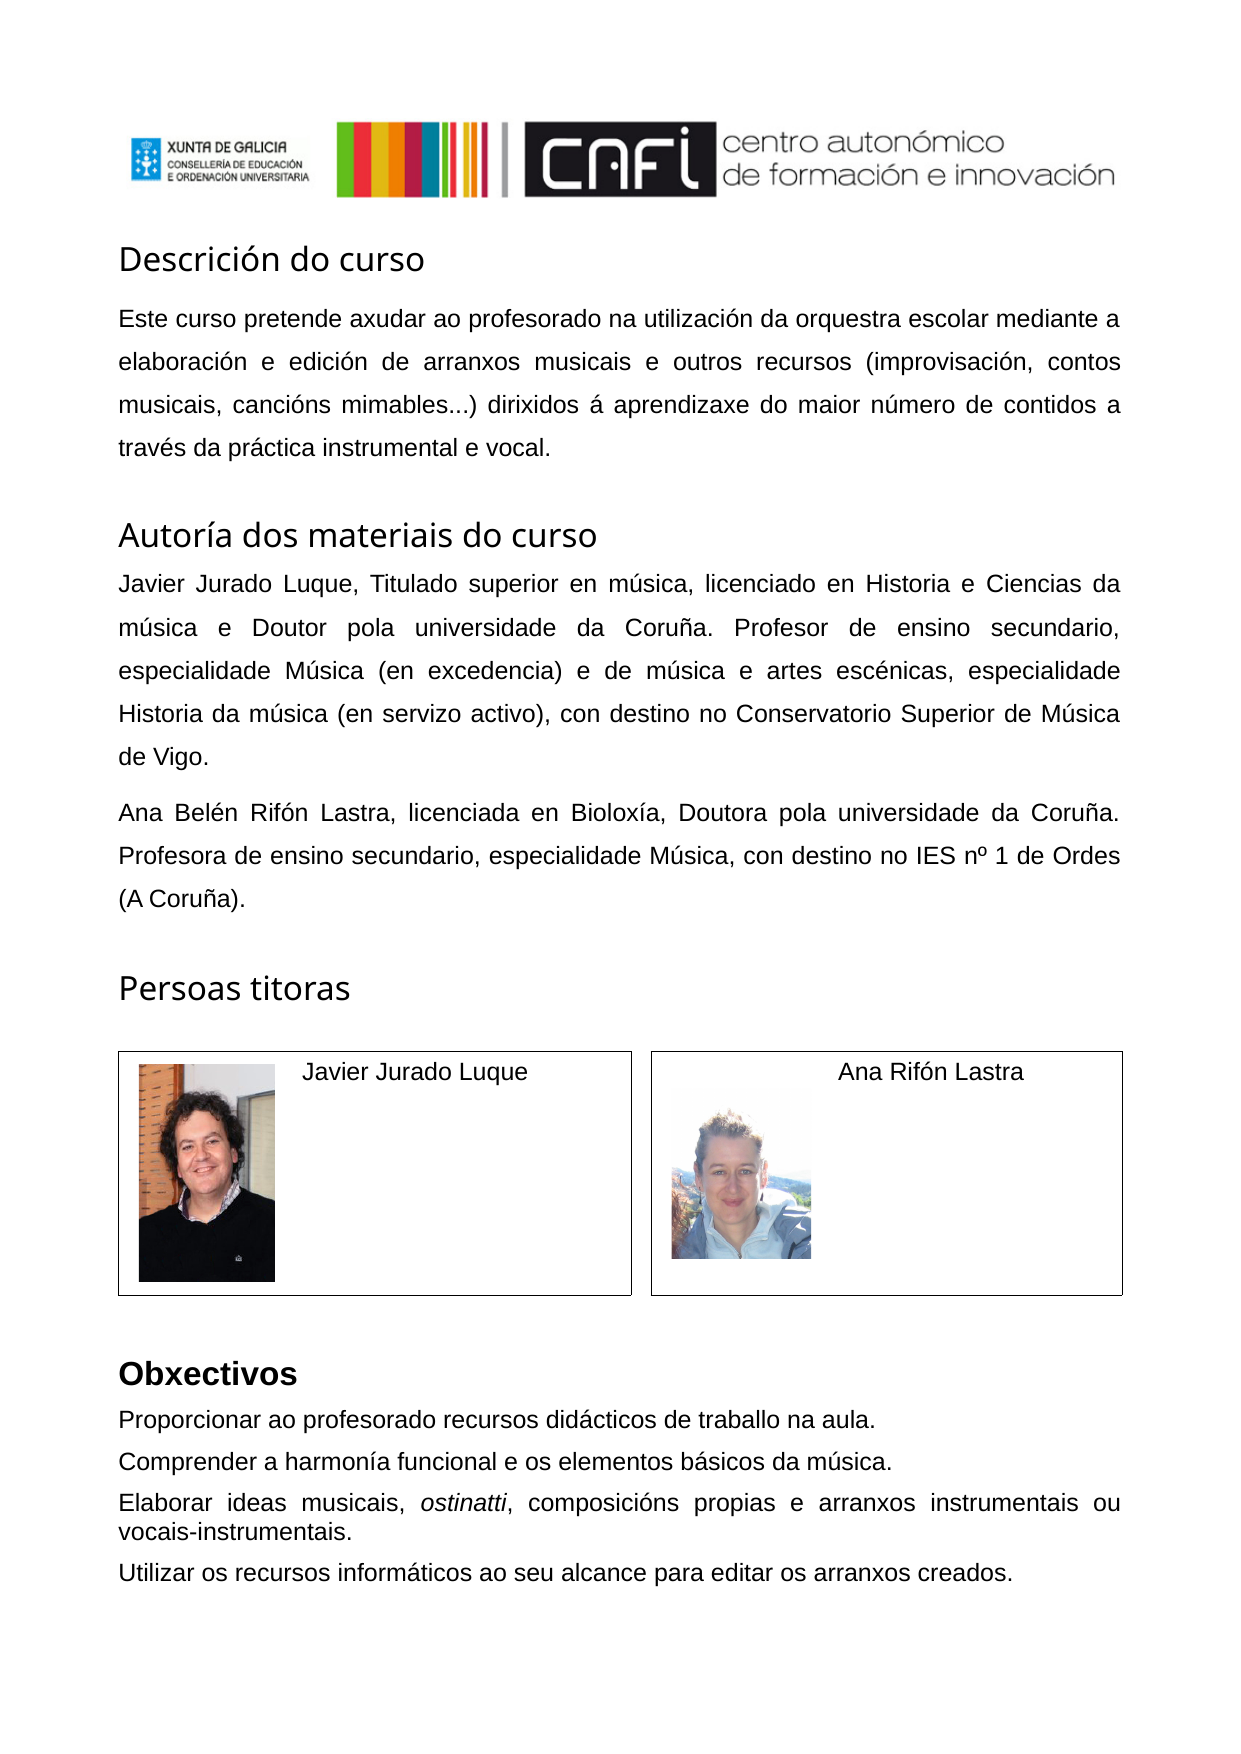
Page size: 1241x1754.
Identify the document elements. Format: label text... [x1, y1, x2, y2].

list Ana Belén Rifón Lastra, licenciada en Bioloxía, Doutora pola universidade da Coruña. Profesora de ensino secundario, especialidade Música, con destino no IES nº 1 de Ordes (A Coruña). [118, 798, 1122, 913]
list Javier Jurado Luque, Titulado superior en música, licenciado en Historia e Ciencias da música e Doutor pola universidade da Coruña. Profesor de ensino secundario, especialidade Música (en excedencia) e de música e artes escénicas, especialidade Historia da música (en servizo activo), con destino no Conservatorio Superior de Música de Vigo. [118, 569, 1122, 771]
subtitle Persoas titoras [118, 964, 1122, 1010]
list Proporcionar ao profesorado recursos didácticos de traballo na aula. [118, 1405, 1122, 1434]
subtitle Descrición do curso [118, 235, 1122, 281]
picture [138, 1064, 275, 1282]
subtitle Obxectivos [118, 1354, 1122, 1393]
list Comprender a harmonía funcional e os elementos básicos da música. [118, 1447, 1122, 1475]
list Este curso pretende axudar ao profesorado na utilización da orquestra escolar mediante a elaboración e edición de arranxos musicais e outros recursos (improvisación, contos musicais, cancións mimables...) dirixidos á aprendizaxe do maior número de contidos a través da práctica instrumental e vocal. [118, 304, 1122, 462]
subtitle Autoría dos materiais do curso [118, 512, 1122, 557]
list Elaborar ideas musicais, ostinatti, composicións propias e arranxos instrumentais ou vocais-instrumentais. [118, 1488, 1122, 1545]
list Utilizar os recursos informáticos ao seu alcance para editar os arranxos creados. [118, 1558, 1122, 1587]
table_header [652, 1052, 832, 1295]
table_header Ana Rifón Lastra [832, 1052, 1122, 1295]
picture [671, 1088, 812, 1259]
table_header Javier Jurado Luque [296, 1052, 631, 1295]
table_header [632, 1051, 651, 1295]
table_header [119, 1052, 296, 1295]
